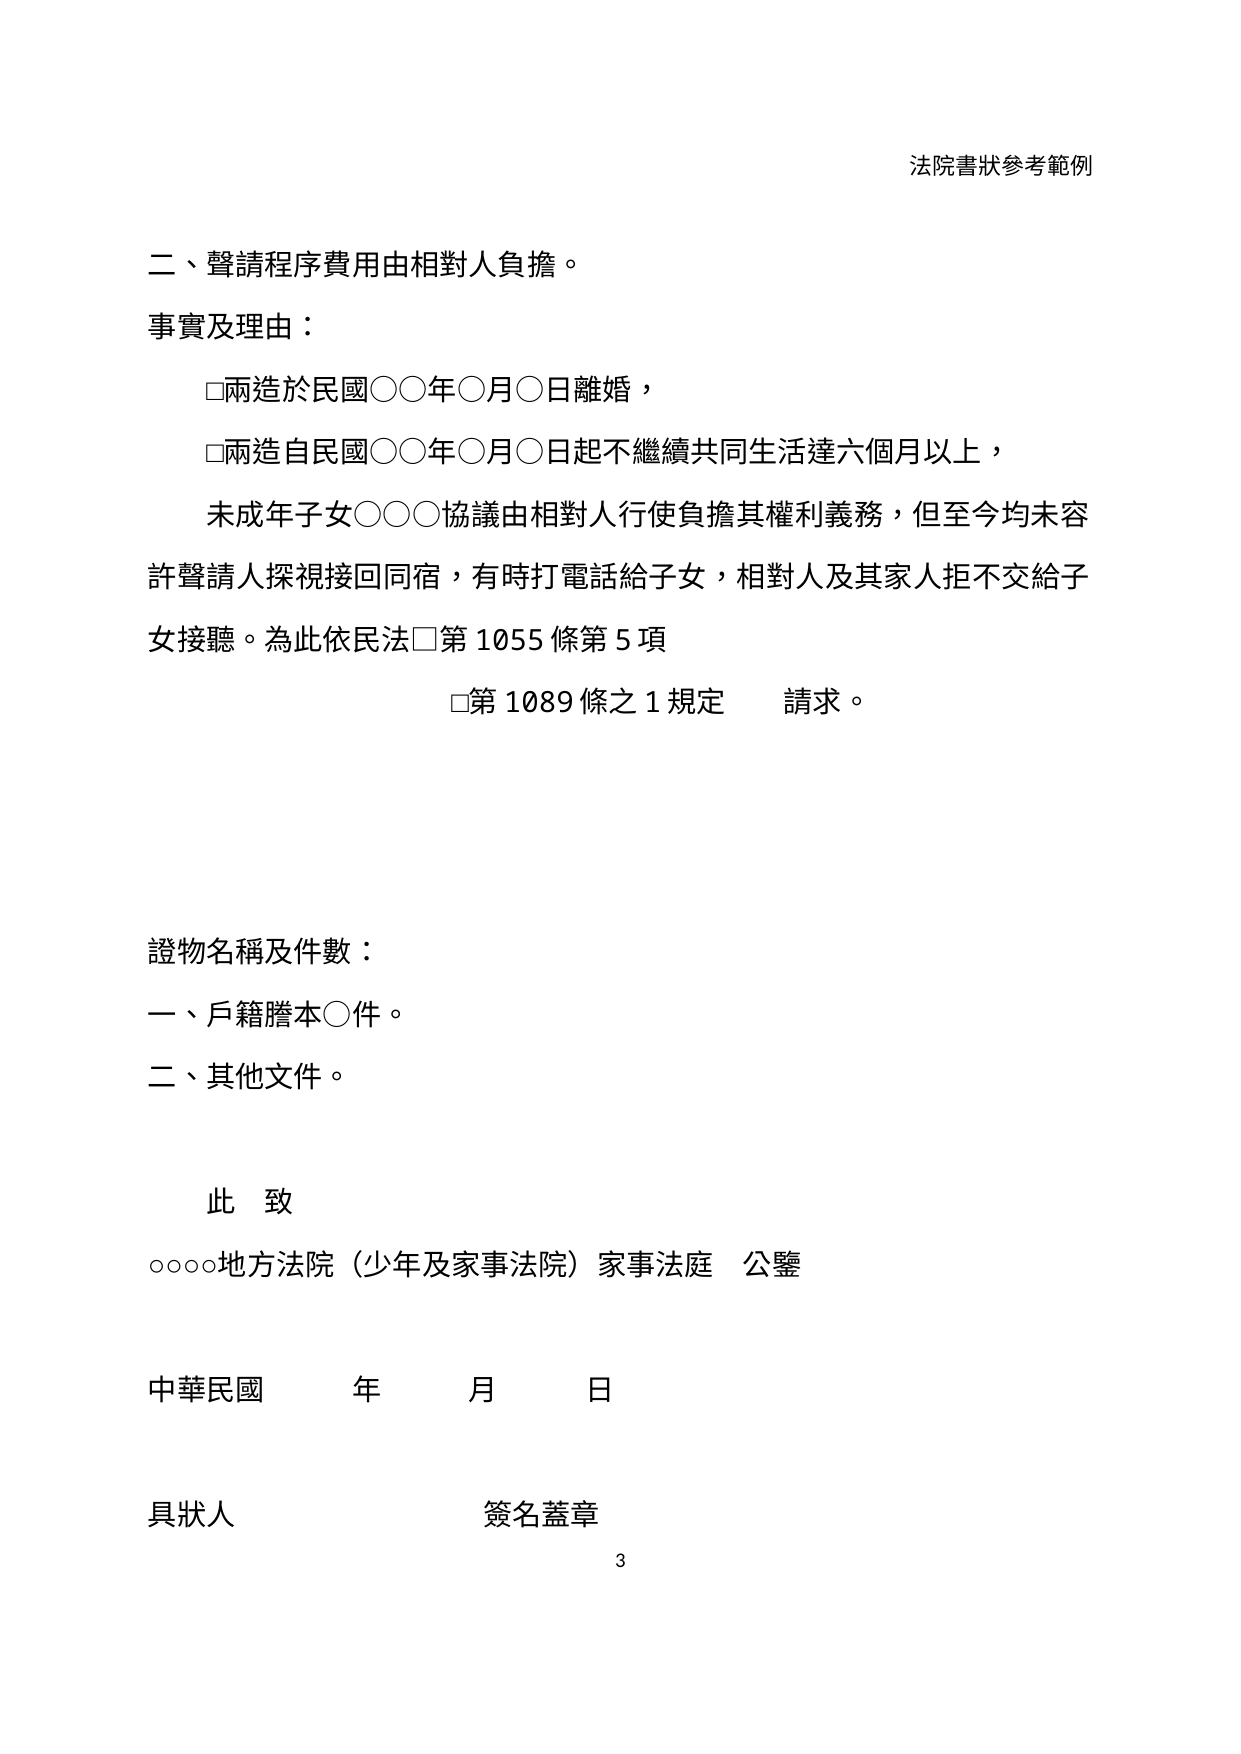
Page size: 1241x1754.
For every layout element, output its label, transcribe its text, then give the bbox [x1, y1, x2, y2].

text 二、聲請程序費用由相對人負擔。 [148, 221, 1092, 283]
text □兩造自民國○○年○月○日起不繼續共同生活達六個月以上， [148, 408, 1092, 471]
text 此 致 [148, 1158, 1092, 1221]
text 一、戶籍謄本○件。 [148, 971, 1092, 1033]
text 二、其他文件。 [148, 1033, 1092, 1096]
text 具狀人 簽名蓋章 [148, 1471, 1092, 1533]
text □第1089條之1規定 請求。 [148, 658, 1092, 721]
text □兩造於民國○○年○月○日離婚， [148, 346, 1092, 408]
text 證物名稱及件數： [148, 908, 1092, 971]
text 中華民國 年 月 日 [148, 1346, 1092, 1408]
text 事實及理由： [148, 283, 1092, 346]
text ○○○○地方法院（少年及家事法院）家事法庭 公鑒 [148, 1221, 1092, 1283]
text 未成年子女○○○協議由相對人行使負擔其權利義務，但至今均未容許聲請人探視接回同宿，有時打電話給子女，相對人及其家人拒不交給子女接聽。為此依民法□第1055條第5項 [148, 471, 1092, 658]
